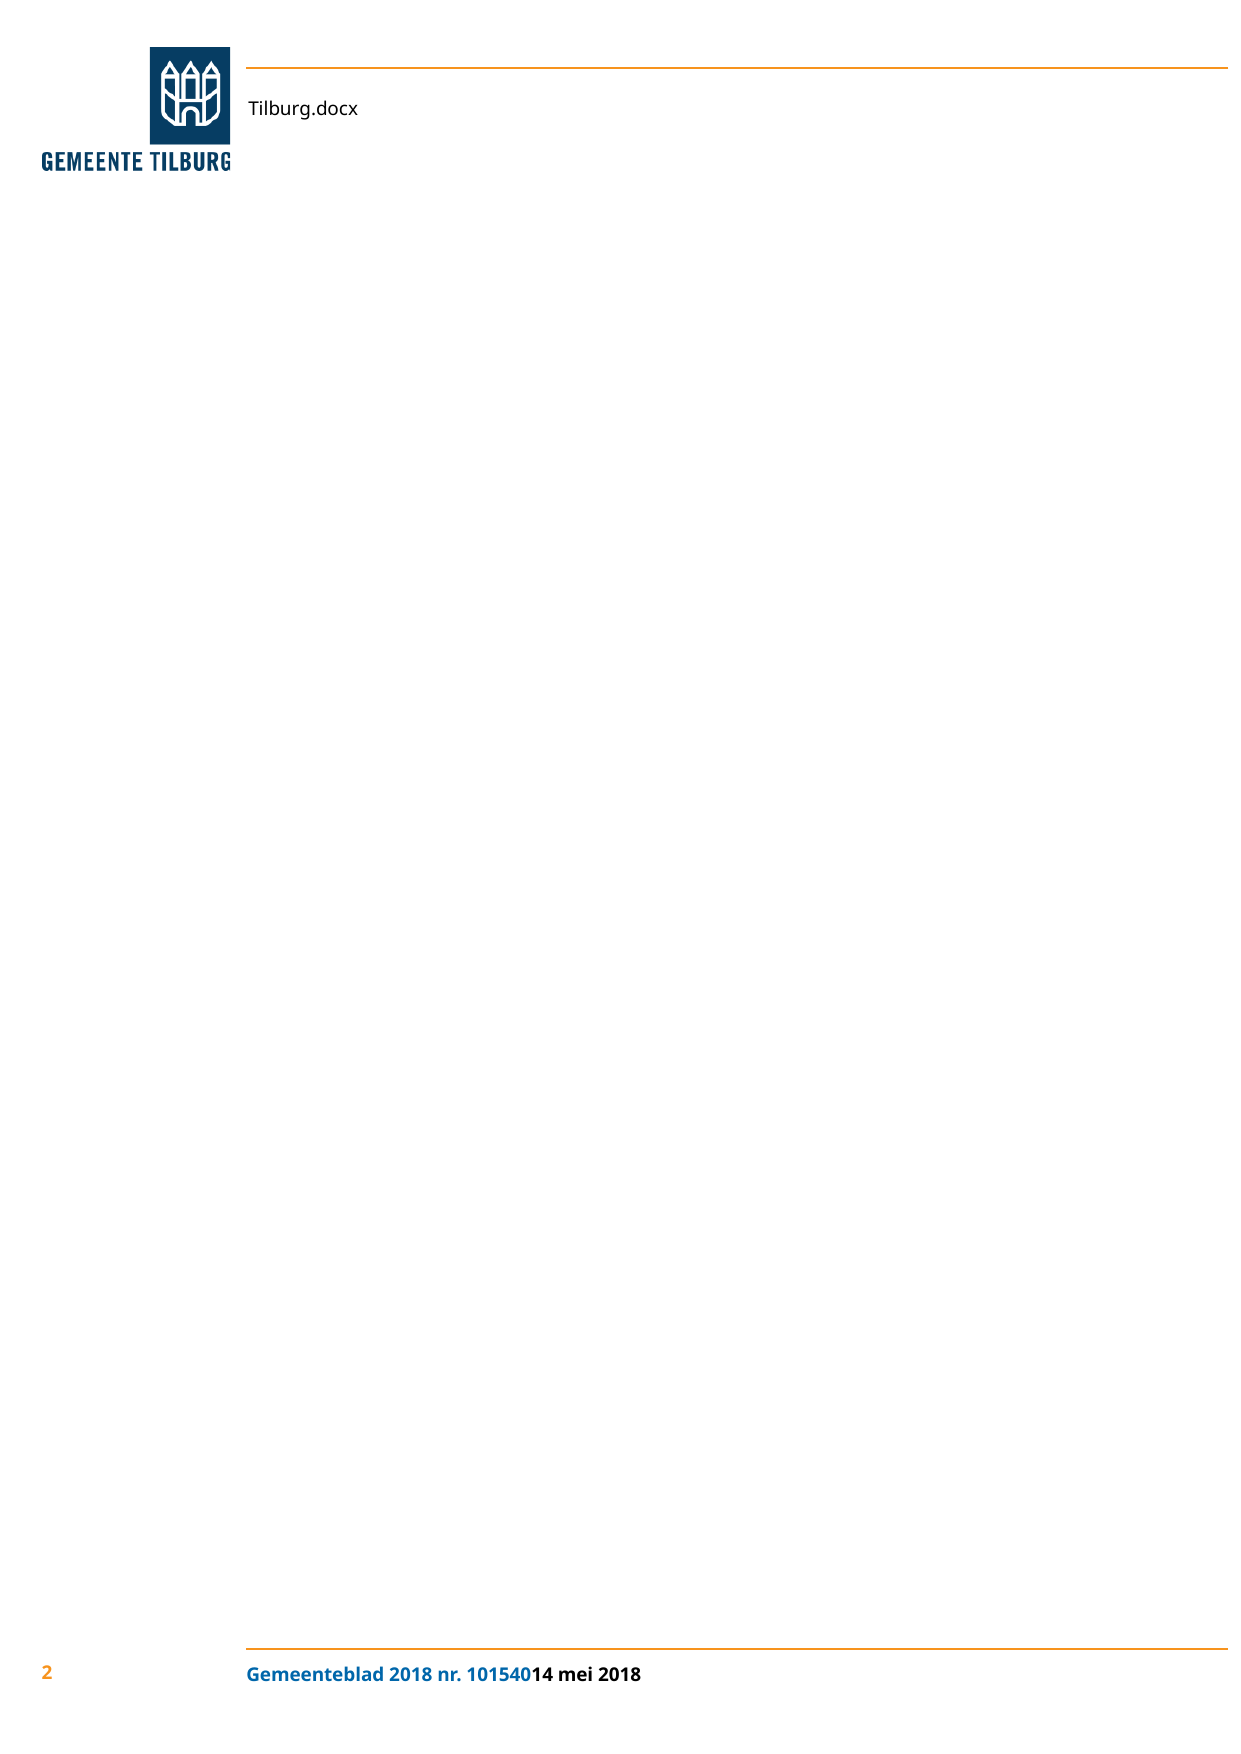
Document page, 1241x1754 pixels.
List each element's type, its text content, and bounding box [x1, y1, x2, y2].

text Tilburg.docx [248, 95, 1152, 121]
picture [41, 47, 231, 172]
